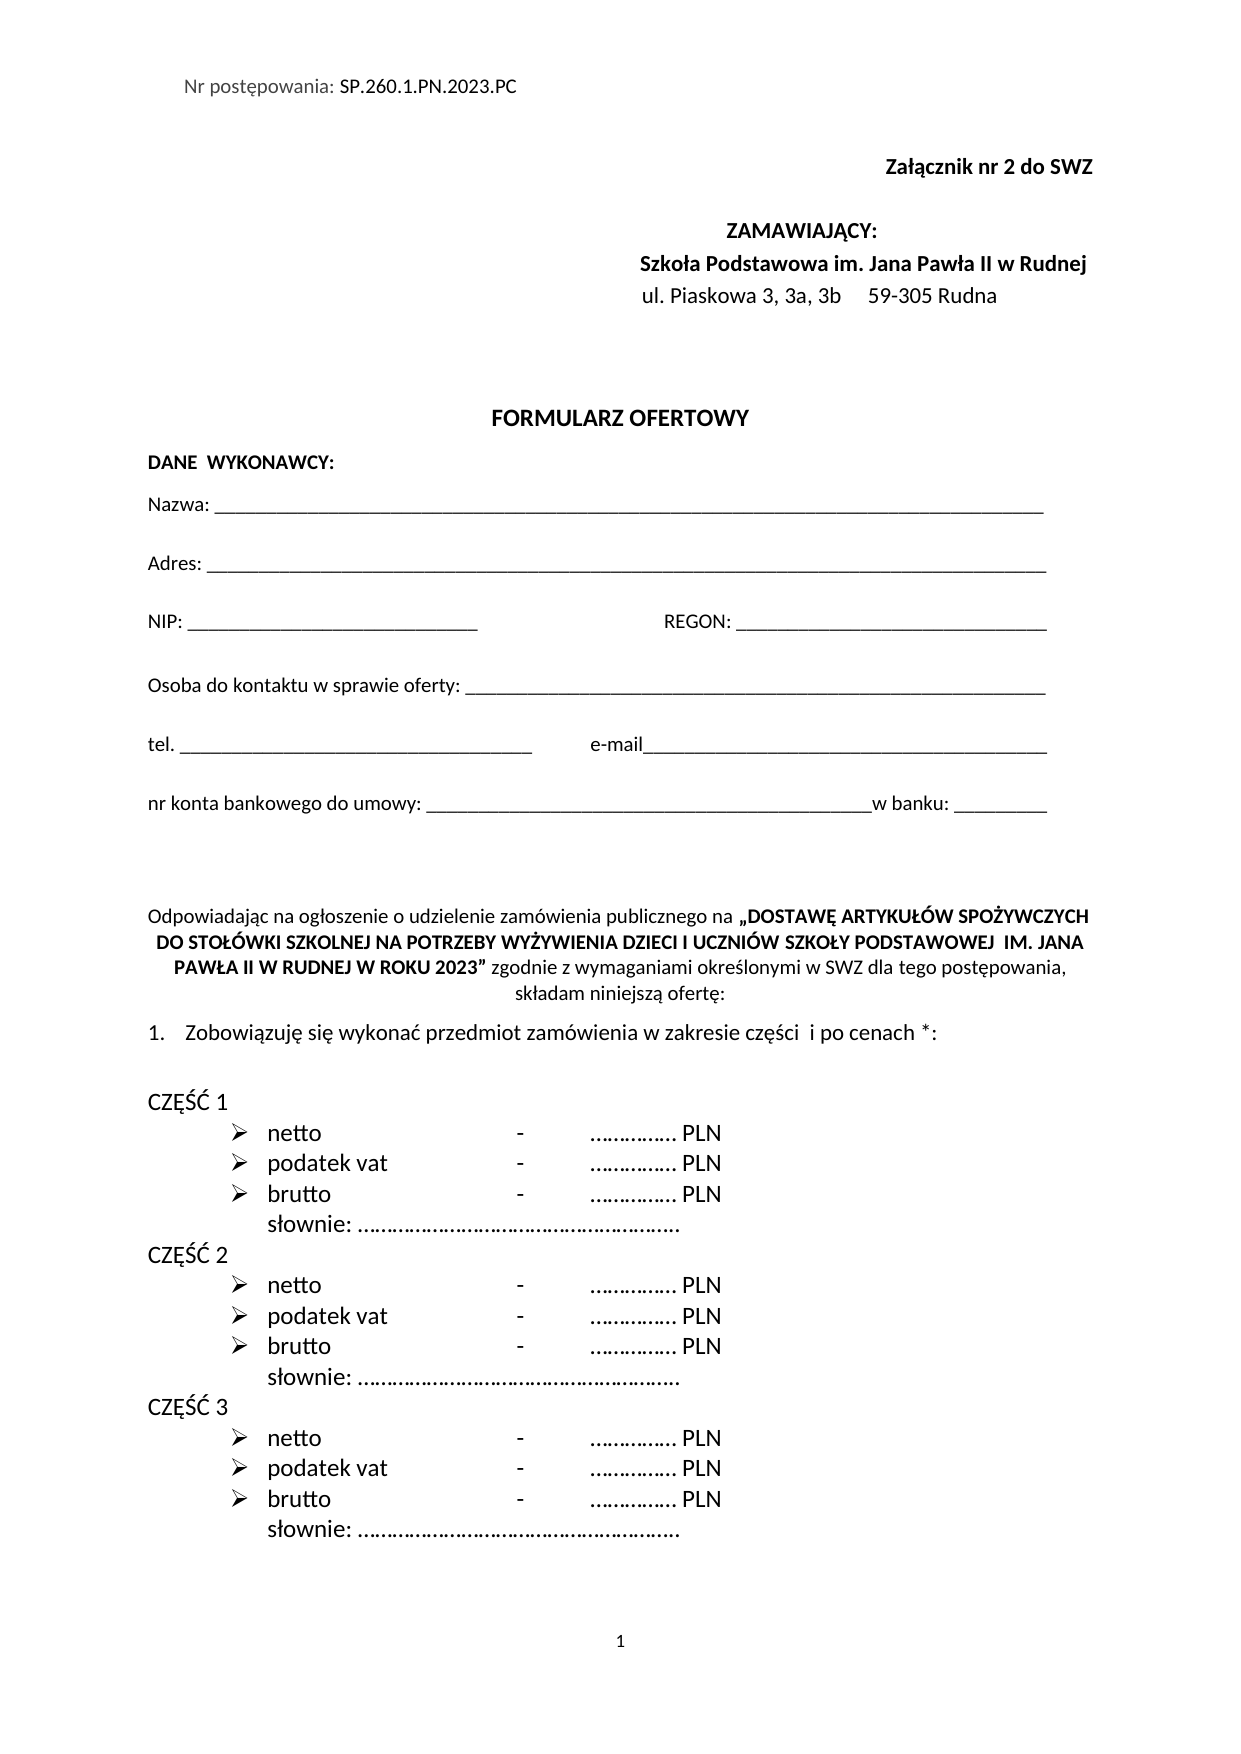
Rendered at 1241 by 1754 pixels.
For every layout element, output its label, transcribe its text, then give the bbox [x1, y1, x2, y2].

text Osoba do kontaktu w sprawie oferty: ________________________________________________________ [148, 672, 1093, 697]
text Załącznik nr 2 do SWZ [148, 152, 1093, 180]
text DO STOŁÓWKI SZKOLNEJ NA POTRZEBY WYŻYWIENIA DZIECI I UCZNIÓW SZKOŁY PODSTAWOWEJ IM. JANA PAWŁA II W RUDNEJ W ROKU 2023” zgodnie z wymaganiami określonymi w SWZ dla tego postępowania, składam niniejszą ofertę: [148, 929, 1093, 1005]
text Odpowiadając na ogłoszenie o udzielenie zamówienia publicznego na „DOSTAWĘ ARTYKUŁÓW SPOŻYWCZYCH [148, 903, 1093, 929]
text nr konta bankowego do umowy: ___________________________________________w banku: _________ [148, 790, 1093, 815]
text FORMULARZ OFERTOWY [148, 402, 1093, 432]
text CZĘŚĆ 3 [148, 1391, 1093, 1422]
text CZĘŚĆ 1 [148, 1086, 1093, 1117]
list Zobowiązuję się wykonać przedmiot zamówienia w zakresie części i po cenach *: [148, 1018, 1093, 1046]
list brutto - …………… PLN [229, 1483, 1093, 1513]
text CZĘŚĆ 2 [148, 1239, 1093, 1269]
list podatek vat - …………… PLN [229, 1147, 1093, 1178]
list netto - …………… PLN [229, 1269, 1093, 1300]
list brutto - …………… PLN [229, 1330, 1093, 1361]
list netto - …………… PLN [229, 1422, 1093, 1452]
text Adres: _________________________________________________________________________________ [148, 550, 1093, 575]
list podatek vat - …………… PLN [229, 1452, 1093, 1483]
text NIP: ____________________________ REGON: ______________________________ [148, 609, 1093, 634]
list brutto - …………… PLN [229, 1178, 1093, 1208]
list netto - …………… PLN [229, 1117, 1093, 1147]
text DANE WYKONAWCY: [148, 449, 1093, 474]
text słownie: ……………………………………………….. [267, 1361, 1093, 1391]
text tel. __________________________________ e-mail_______________________________________ [148, 731, 1093, 756]
text słownie: ……………………………………………….. [267, 1513, 1093, 1544]
text ul. Piaskowa 3, 3a, 3b 59-305 Rudna [148, 281, 1093, 337]
text ZAMAWIAJĄCY: Szkoła Podstawowa im. Jana Pawła II w Rudnej [148, 217, 1093, 277]
text słownie: ……………………………………………….. [267, 1208, 1093, 1239]
list podatek vat - …………… PLN [229, 1300, 1093, 1330]
text Nazwa: ________________________________________________________________________________ [148, 491, 1093, 516]
